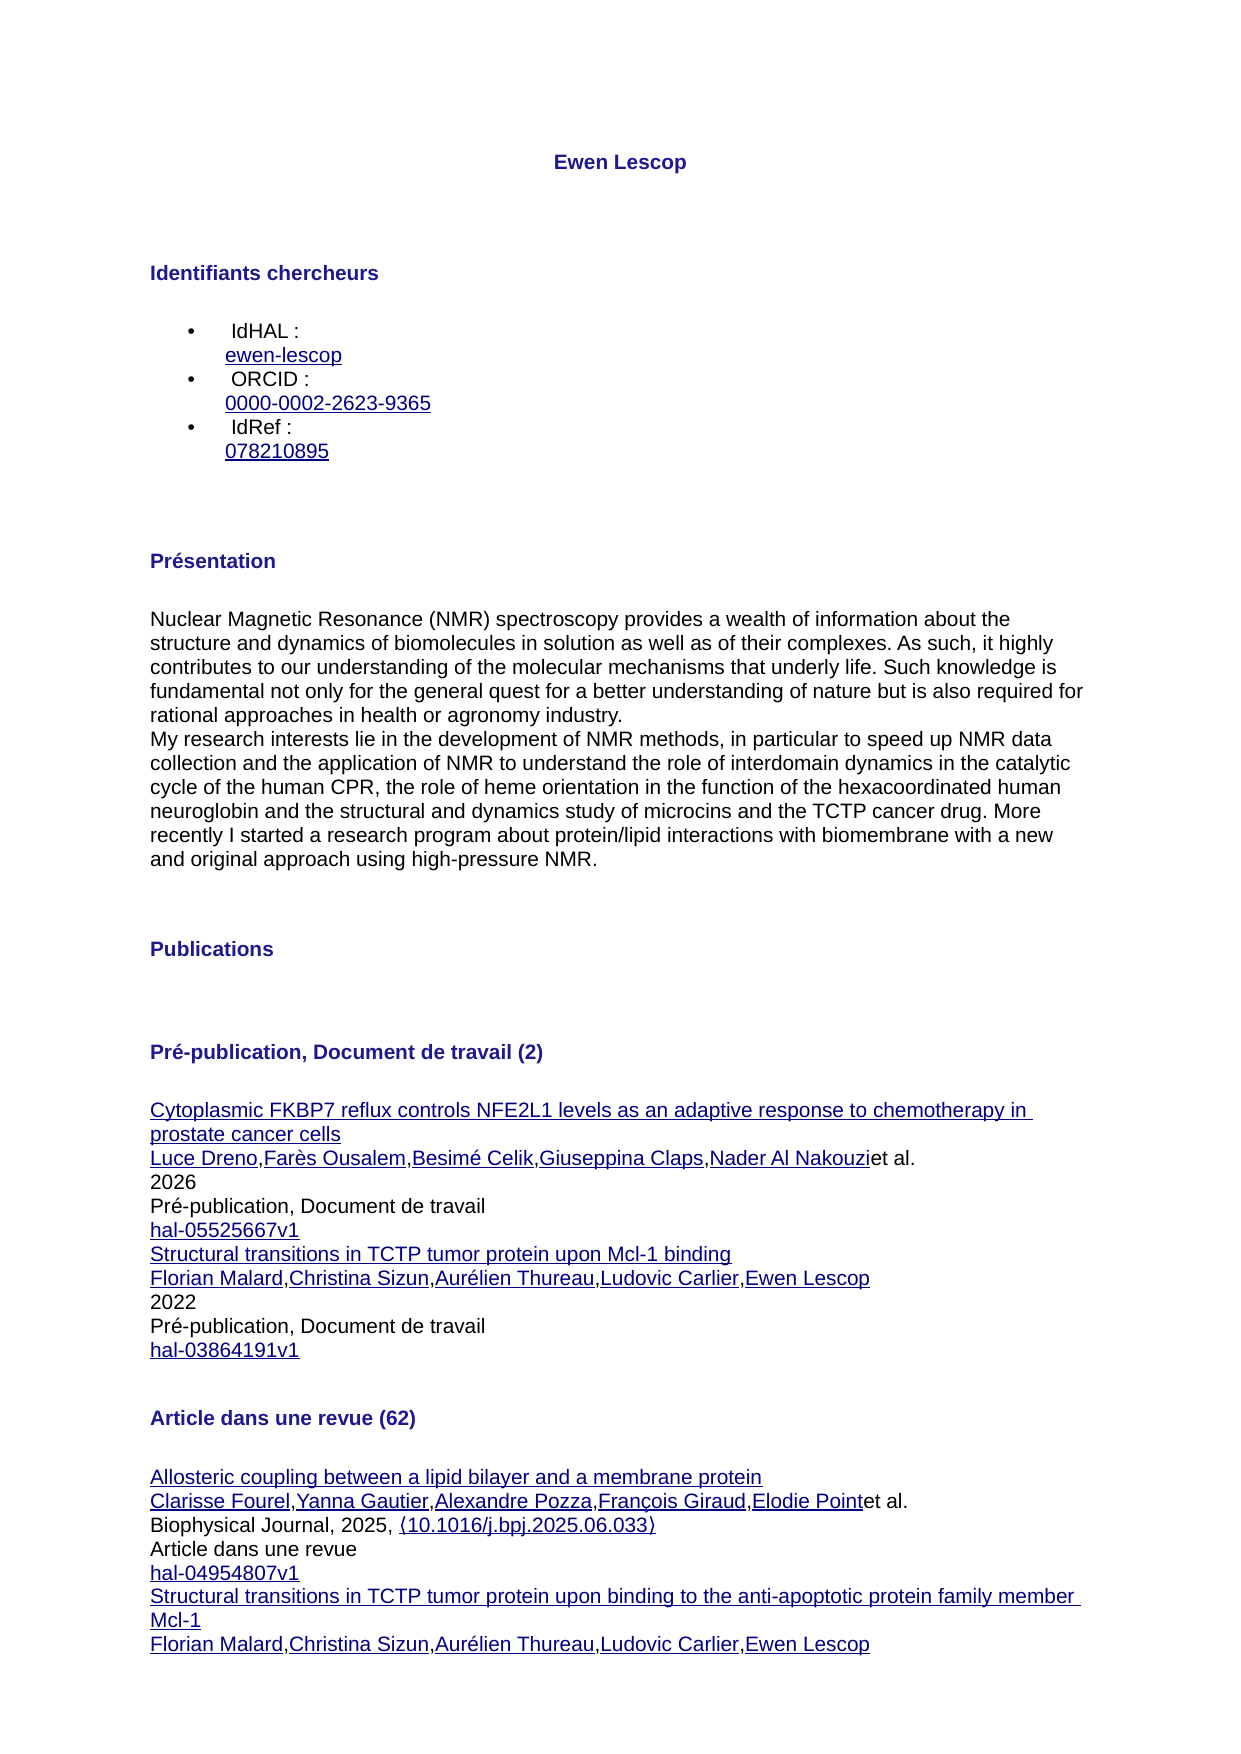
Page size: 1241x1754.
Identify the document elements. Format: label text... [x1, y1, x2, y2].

subtitle Pré-publication, Document de travail (2) [150, 1039, 1090, 1063]
table_header Allosteric coupling between a lipid bilayer and a membrane protein Clarisse Fourel,Yanna Gautier,Alexandre Pozza,François Giraud,Elodie Pointet al. Biophysical Journal, 2025, ⟨10.1016/j.bpj.2025.06.033⟩ Article dans une revue hal-04954807v1 [150, 1465, 1090, 1584]
subtitle Présentation [150, 549, 1090, 573]
subtitle Ewen Lescop [150, 150, 1090, 174]
table_cell Structural transitions in TCTP tumor protein upon binding to the anti-apoptotic protein family member Mcl-1 Florian Malard,Christina Sizun,Aurélien Thureau,Ludovic Carlier,Ewen Lescop [150, 1584, 1090, 1656]
subtitle Article dans une revue (62) [150, 1406, 1090, 1430]
table_header Cytoplasmic FKBP7 reflux controls NFE2L1 levels as an adaptive response to chemotherapy in prostate cancer cells Luce Dreno,Farès Ousalem,Besimé Celik,Giuseppina Claps,Nader Al Nakouziet al. 2026 Pré-publication, Document de travail hal-05525667v1 [150, 1098, 1090, 1242]
table_cell Structural transitions in TCTP tumor protein upon Mcl-1 binding Florian Malard,Christina Sizun,Aurélien Thureau,Ludovic Carlier,Ewen Lescop 2022 Pré-publication, Document de travail hal-03864191v1 [150, 1242, 1090, 1361]
text Nuclear Magnetic Resonance (NMR) spectroscopy provides a wealth of information about the structure and dynamics of biomolecules in solution as well as of their complexes. As such, it highly contributes to our understanding of the molecular mechanisms that underly life. Such knowledge is fundamental not only for the general quest for a better understanding of nature but is also required for rational approaches in health or agronomy industry. [150, 607, 1090, 727]
list 0000-0002-2623-9365 [187, 391, 1090, 414]
text My research interests lie in the development of NMR methods, in particular to speed up NMR data collection and the application of NMR to understand the role of interdomain dynamics in the catalytic cycle of the human CPR, the role of heme orientation in the function of the hexacoordinated human neuroglobin and the structural and dynamics study of microcins and the TCTP cancer drug. More recently I started a research program about protein/lipid interactions with biomembrane with a new and original approach using high-pressure NMR. [150, 727, 1090, 871]
list ewen-lescop [187, 343, 1090, 367]
list IdHAL : [187, 319, 1090, 343]
subtitle Publications [150, 936, 1090, 960]
list ORCID : [187, 367, 1090, 391]
subtitle Identifiants chercheurs [150, 260, 1090, 284]
list 078210895 [187, 438, 1090, 462]
list IdRef : [187, 414, 1090, 438]
